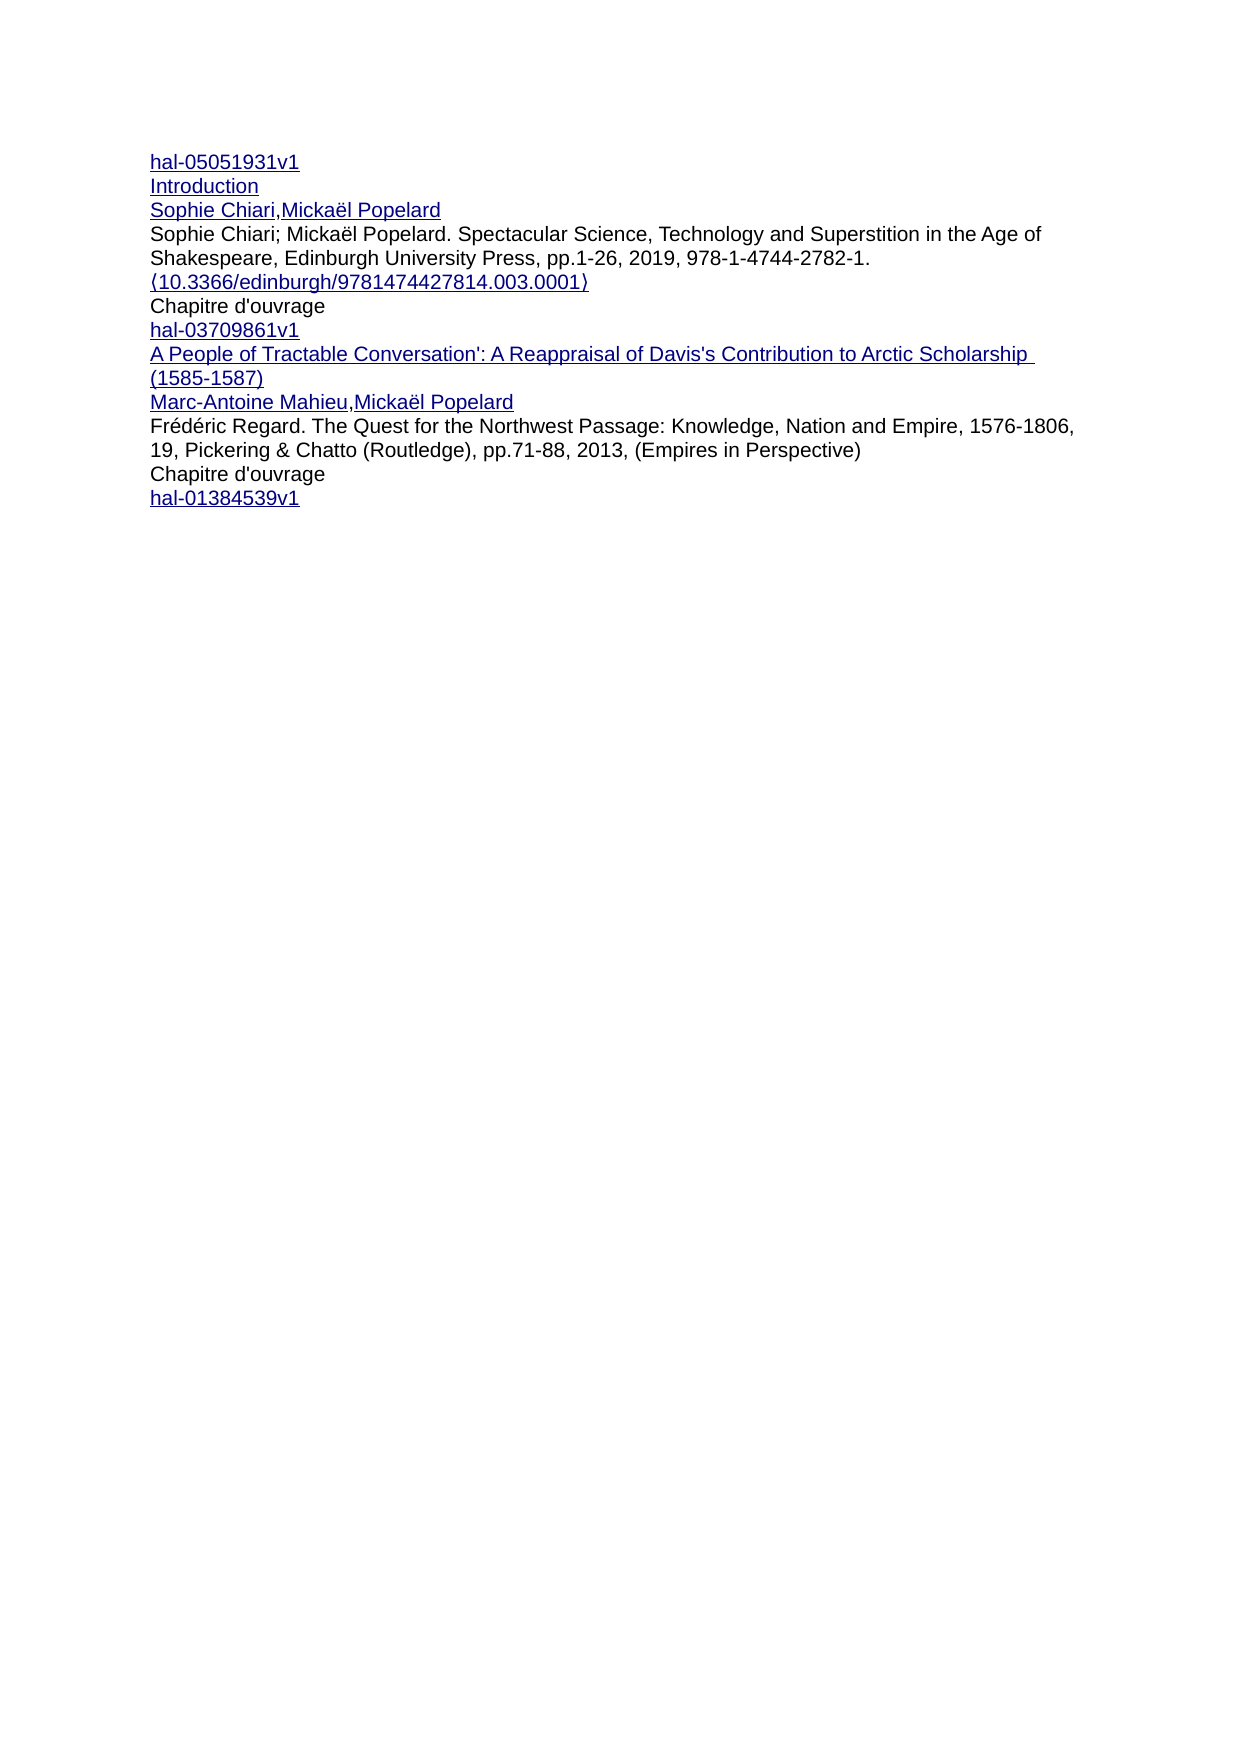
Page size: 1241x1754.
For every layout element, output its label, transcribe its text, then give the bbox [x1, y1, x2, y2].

table_cell A People of Tractable Conversation': A Reappraisal of Davis's Contribution to Arctic Scholarship (1585-1587) Marc-Antoine Mahieu,Mickaël Popelard Frédéric Regard. The Quest for the Northwest Passage: Knowledge, Nation and Empire, 1576-1806, 19, Pickering & Chatto (Routledge), pp.71-88, 2013, (Empires in Perspective) Chapitre d'ouvrage hal-01384539v1 [150, 342, 1090, 509]
table_cell Introduction Sophie Chiari,Mickaël Popelard Sophie Chiari; Mickaël Popelard. Spectacular Science, Technology and Superstition in the Age of Shakespeare, Edinburgh University Press, pp.1-26, 2019, 978-1-4744-2782-1. ⟨10.3366/edinburgh/9781474427814.003.0001⟩ Chapitre d'ouvrage hal-03709861v1 [150, 174, 1090, 342]
table_cell hal-05051931v1 [150, 150, 1090, 174]
